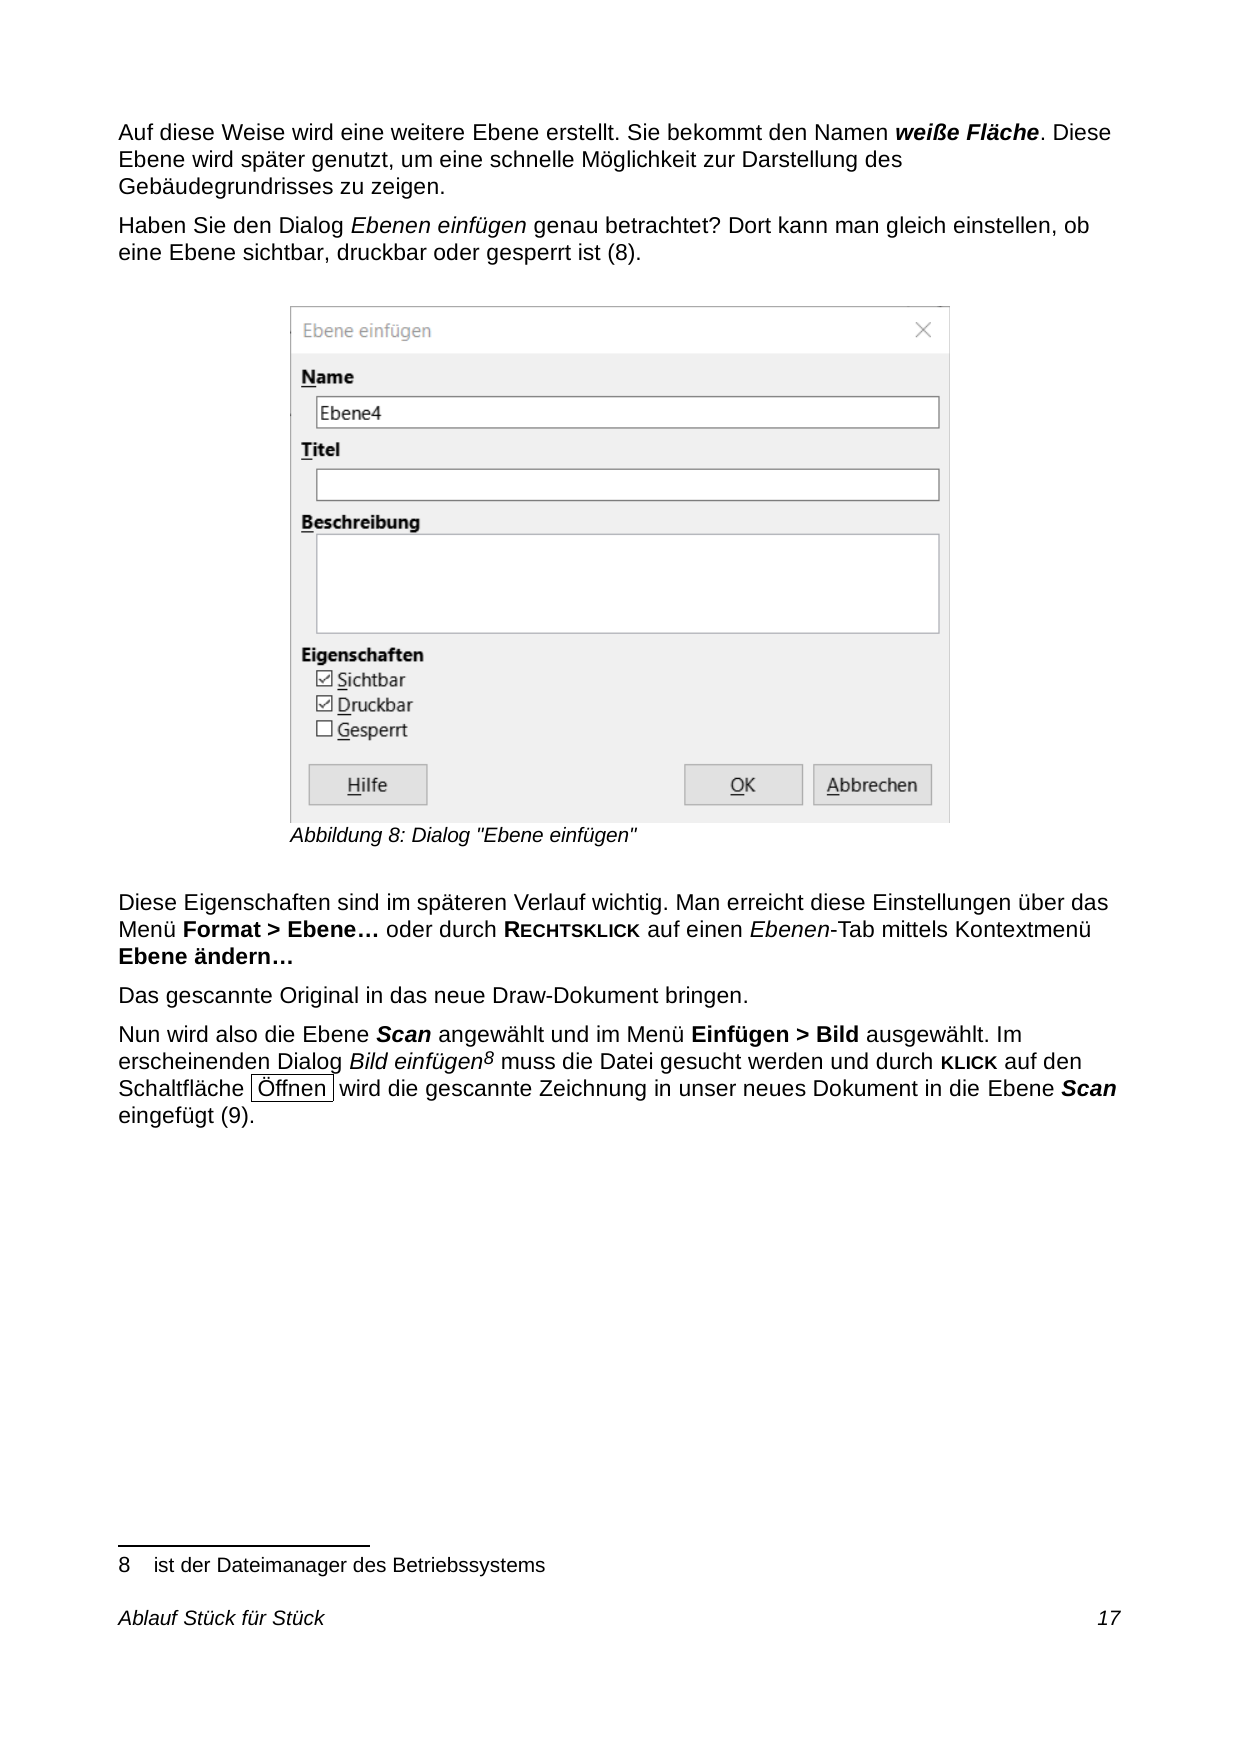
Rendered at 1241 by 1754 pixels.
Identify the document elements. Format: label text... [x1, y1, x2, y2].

text Das gescannte Original in das neue Draw-Dokument bringen. [118, 981, 1122, 1008]
text Haben Sie den Dialog Ebenen einfügen genau betrachtet? Dort kann man gleich einstellen, ob eine Ebene sichtbar, druckbar oder gesperrt ist (Abbildung 8). [118, 211, 1122, 265]
text ist der Dateimanager des Betriebssystems [118, 1552, 1122, 1577]
picture [290, 306, 950, 823]
text Nun wird also die Ebene Scan angewählt und im Menü Einfügen > Bild ausgewählt. Im erscheinenden Dialog Bild einfügen muss die Datei gesucht werden und durch klick auf den Schaltfläche Öffnen wird die gescannte Zeichnung in unser neues Dokument in die Ebene Scan eingefügt (Abbildung 9). [118, 1020, 1122, 1128]
text Abbildung 8: Dialog "Ebene einfügen" [290, 823, 950, 847]
text Auf diese Weise wird eine weitere Ebene erstellt. Sie bekommt den Namen weiße Fläche. Diese Ebene wird später genutzt, um eine schnelle Möglichkeit zur Darstellung des Gebäudegrundrisses zu zeigen. [118, 118, 1122, 199]
text Diese Eigenschaften sind im späteren Verlauf wichtig. Man erreicht diese Einstellungen über das Menü Format > Ebene… oder durch Rechtsklick auf einen Ebenen-Tab mittels Kontextmenü Ebene ändern… [118, 888, 1122, 969]
